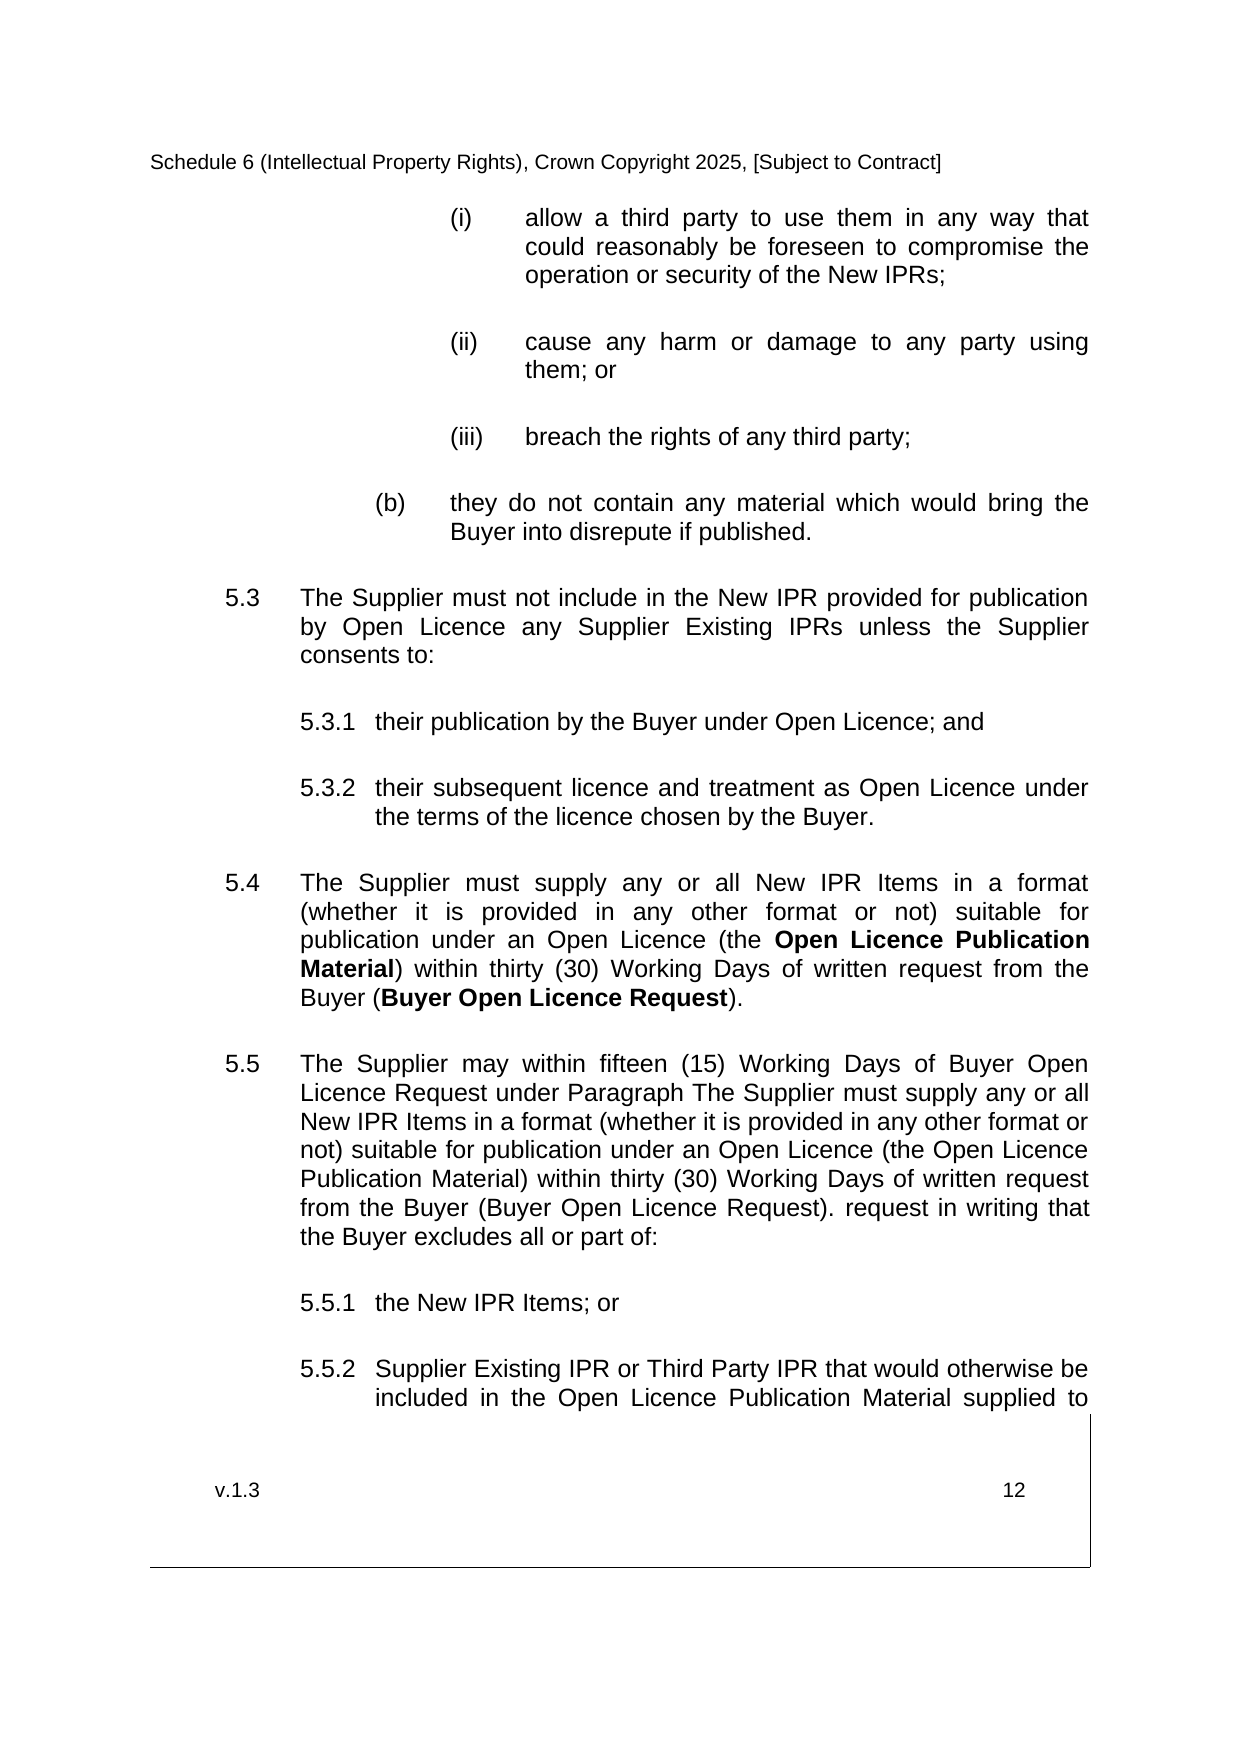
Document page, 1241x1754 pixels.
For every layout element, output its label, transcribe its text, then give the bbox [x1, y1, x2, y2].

list allow a third party to use them in any way that could reasonably be foreseen to compromise the operation or security of the New IPRs; [450, 203, 1090, 289]
list The Supplier must supply any or all New IPR Items in a format (whether it is provided in any other format or not) suitable for publication under an Open Licence (the Open Licence Publication Material) within thirty (30) Working Days of written request from the Buyer (Buyer Open Licence Request). [225, 868, 1090, 1011]
list the New IPR Items; or [300, 1288, 1090, 1316]
list their publication by the Buyer under Open Licence; and [300, 706, 1090, 735]
list The Supplier must not include in the New IPR provided for publication by Open Licence any Supplier Existing IPRs unless the Supplier consents to: [225, 583, 1090, 669]
list cause any harm or damage to any party using them; or [450, 326, 1090, 384]
list breach the rights of any third party; [450, 421, 1090, 450]
list The Supplier may within fifteen (15) Working Days of Buyer Open Licence Request under Paragraph 5.4 request in writing that the Buyer excludes all or part of: [225, 1049, 1090, 1250]
list they do not contain any material which would bring the Buyer into disrepute if published. [375, 488, 1090, 545]
list Supplier Existing IPR or Third Party IPR that would otherwise be included in the Open Licence Publication Material supplied to the Buyer pursuant to Paragraph 5.4, [300, 1354, 1090, 1411]
list their subsequent licence and treatment as Open Licence under the terms of the licence chosen by the Buyer. [300, 773, 1090, 830]
